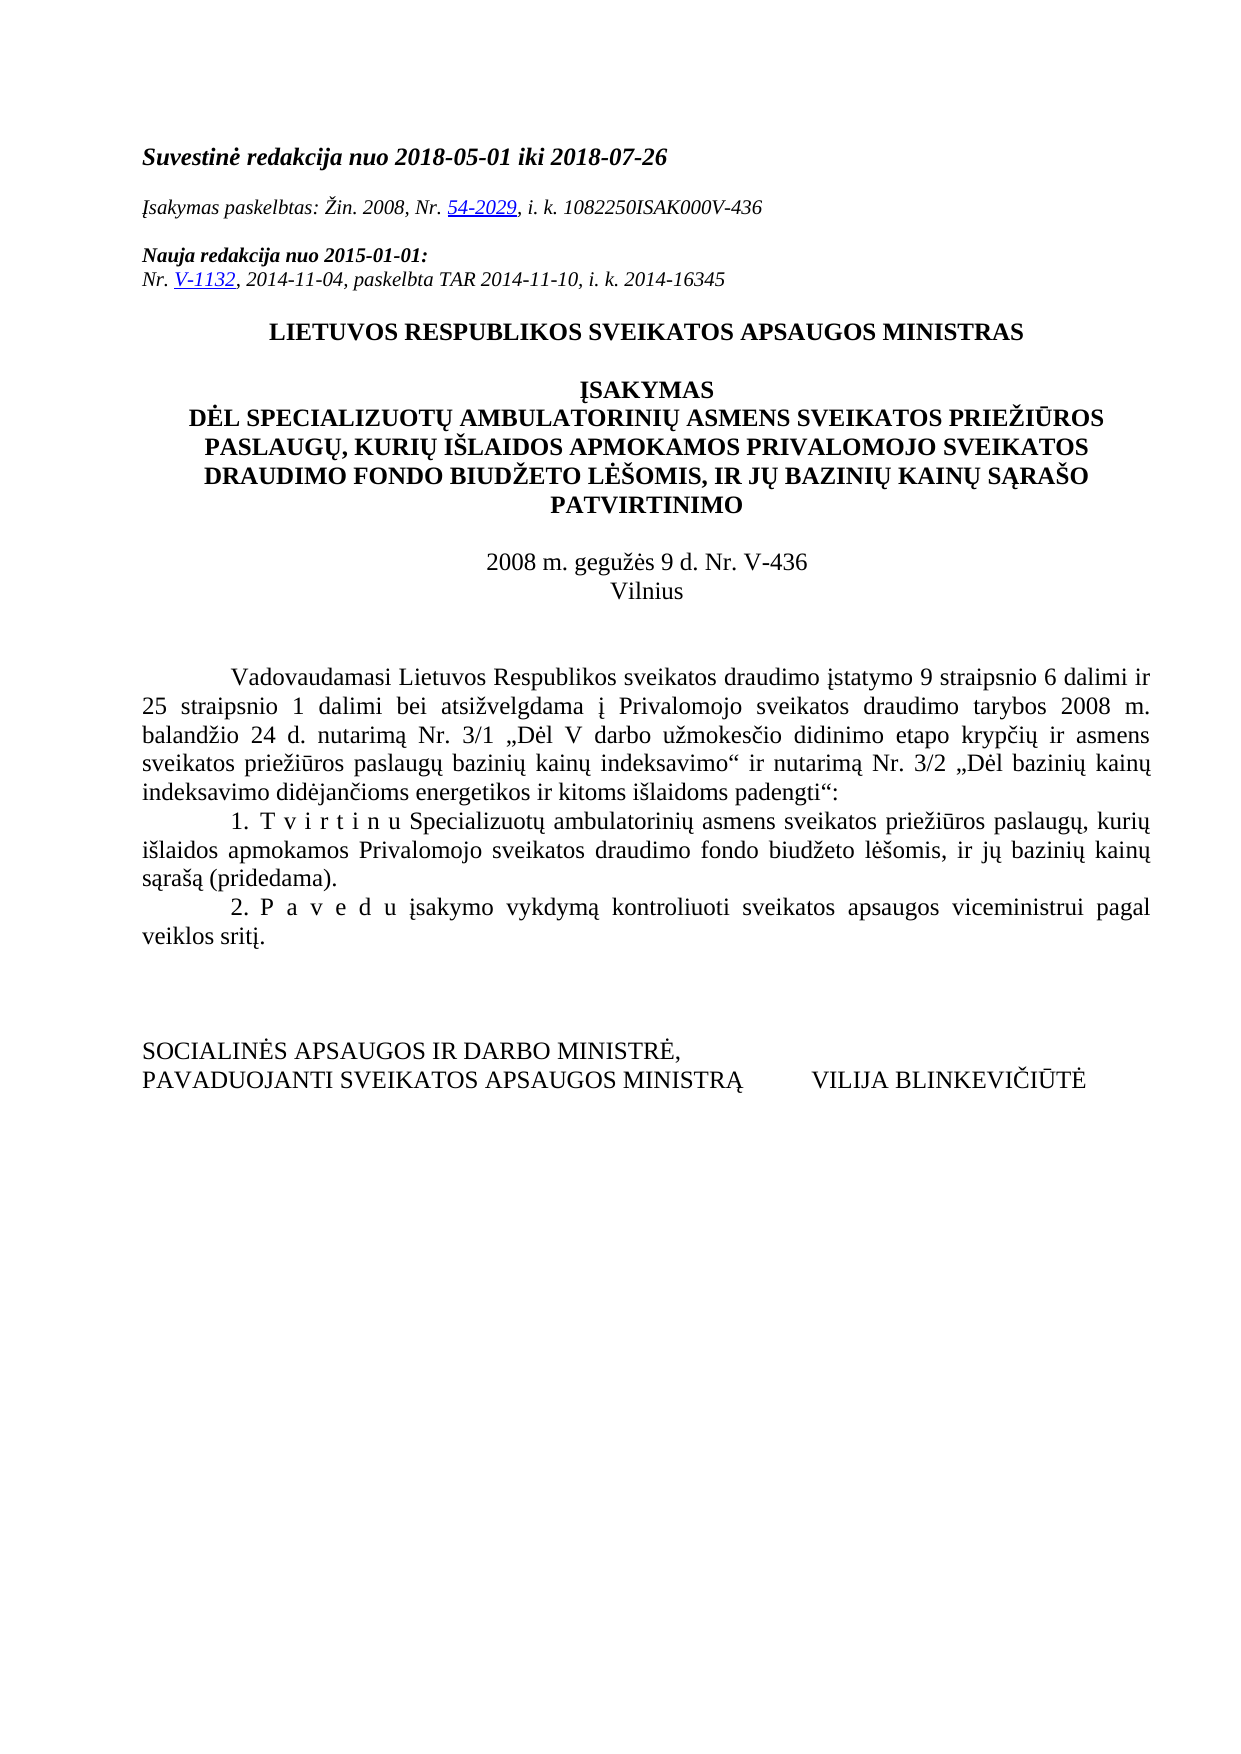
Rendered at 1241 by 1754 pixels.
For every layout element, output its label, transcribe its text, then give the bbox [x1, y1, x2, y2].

text Nauja redakcija nuo 2015-01-01: [142, 243, 1152, 267]
text 2. P a v e d u įsakymo vykdymą kontroliuoti sveikatos apsaugos viceministrui pagal veiklos sritį. [142, 892, 1152, 950]
text Vilnius [142, 576, 1152, 605]
text SOCIALINĖS APSAUGOS IR DARBO MINISTRĖ, [142, 1036, 1152, 1065]
text 1. T v i r t i n u Specializuotų ambulatorinių asmens sveikatos priežiūros paslaugų, kurių išlaidos apmokamos Privalomojo sveikatos draudimo fondo biudžeto lėšomis, ir jų bazinių kainų sąrašą (pridedama). [142, 806, 1152, 892]
text PAVADUOJANTI SVEIKATOS APSAUGOS MINISTRĄ VILIJA BLINKEVIČIŪTĖ [142, 1065, 1152, 1093]
text 2008 m. gegužės 9 d. Nr. V-436 [142, 547, 1152, 576]
text LIETUVOS RESPUBLIKOS SVEIKATOS APSAUGOS MINISTRAS [142, 317, 1152, 346]
text Įsakymas paskelbtas: Žin. 2008, Nr. 54-2029, i. k. 1082250ISAK000V-436 [142, 194, 1152, 219]
text DĖL SPECIALIZUOTŲ AMBULATORINIŲ ASMENS SVEIKATOS PRIEŽIŪROS PASLAUGŲ, KURIŲ IŠLAIDOS APMOKAMOS PRIVALOMOJO SVEIKATOS DRAUDIMO FONDO BIUDŽETO LĖŠOMIS, IR JŲ BAZINIŲ KAINŲ SĄRAŠO PATVIRTINIMO [142, 403, 1152, 518]
text Vadovaudamasi Lietuvos Respublikos sveikatos draudimo įstatymo 9 straipsnio 6 dalimi ir 25 straipsnio 1 dalimi bei atsižvelgdama į Privalomojo sveikatos draudimo tarybos 2008 m. balandžio 24 d. nutarimą Nr. 3/1 „Dėl V darbo užmokesčio didinimo etapo krypčių ir asmens sveikatos priežiūros paslaugų bazinių kainų indeksavimo“ ir nutarimą Nr. 3/2 „Dėl bazinių kainų indeksavimo didėjančioms energetikos ir kitoms išlaidoms padengti“: [142, 662, 1152, 806]
text Suvestinė redakcija nuo 2018-05-01 iki 2018-07-26 [142, 142, 1152, 171]
text Nr. V-1132, 2014-11-04, paskelbta TAR 2014-11-10, i. k. 2014-16345 [142, 267, 1152, 291]
text ĮSAKYMAS [142, 375, 1152, 403]
